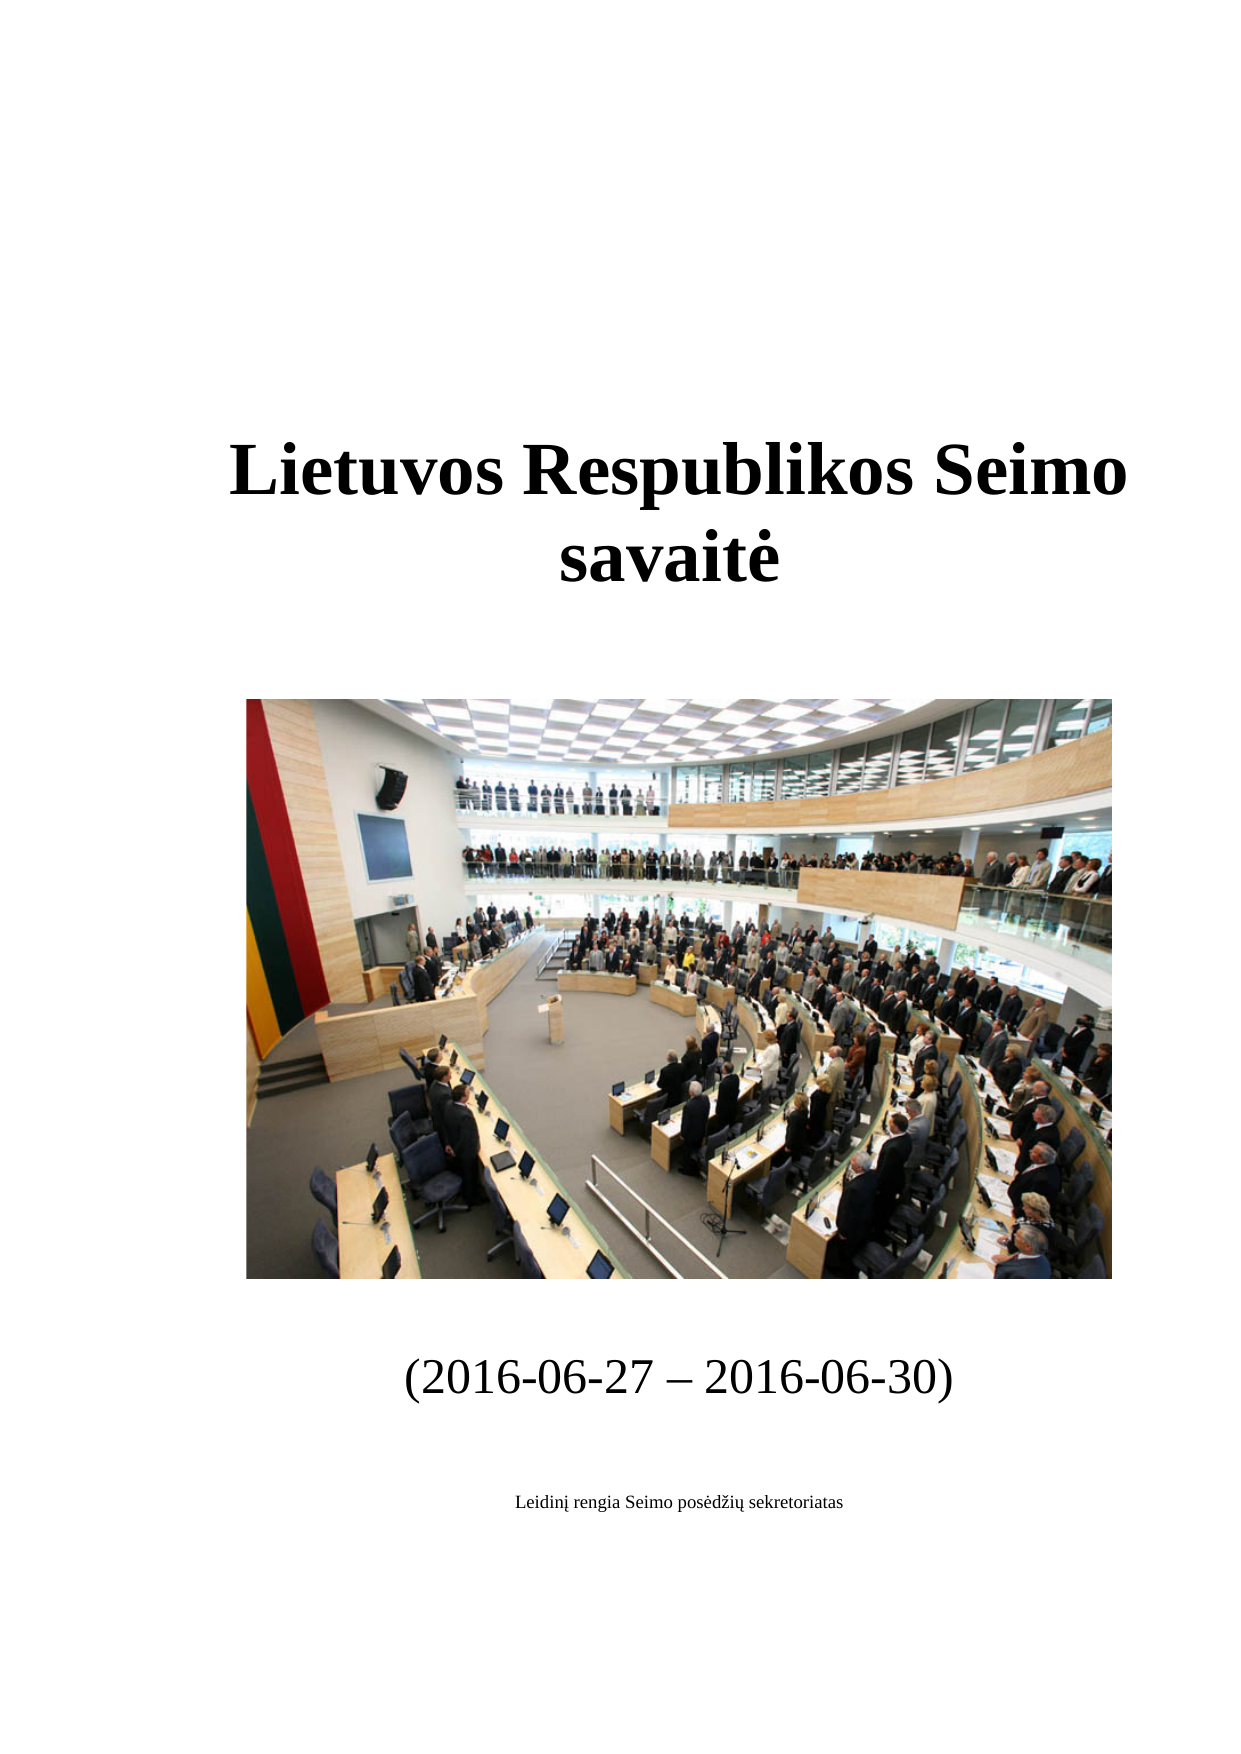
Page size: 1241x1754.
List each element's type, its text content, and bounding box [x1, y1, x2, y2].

text Lietuvos Respublikos Seimo savaitė [177, 425, 1181, 597]
text (2016-06-27 – 2016-06-30) [177, 1347, 1181, 1405]
text Leidinį rengia Seimo posėdžių sekretoriatas [177, 1491, 1181, 1512]
